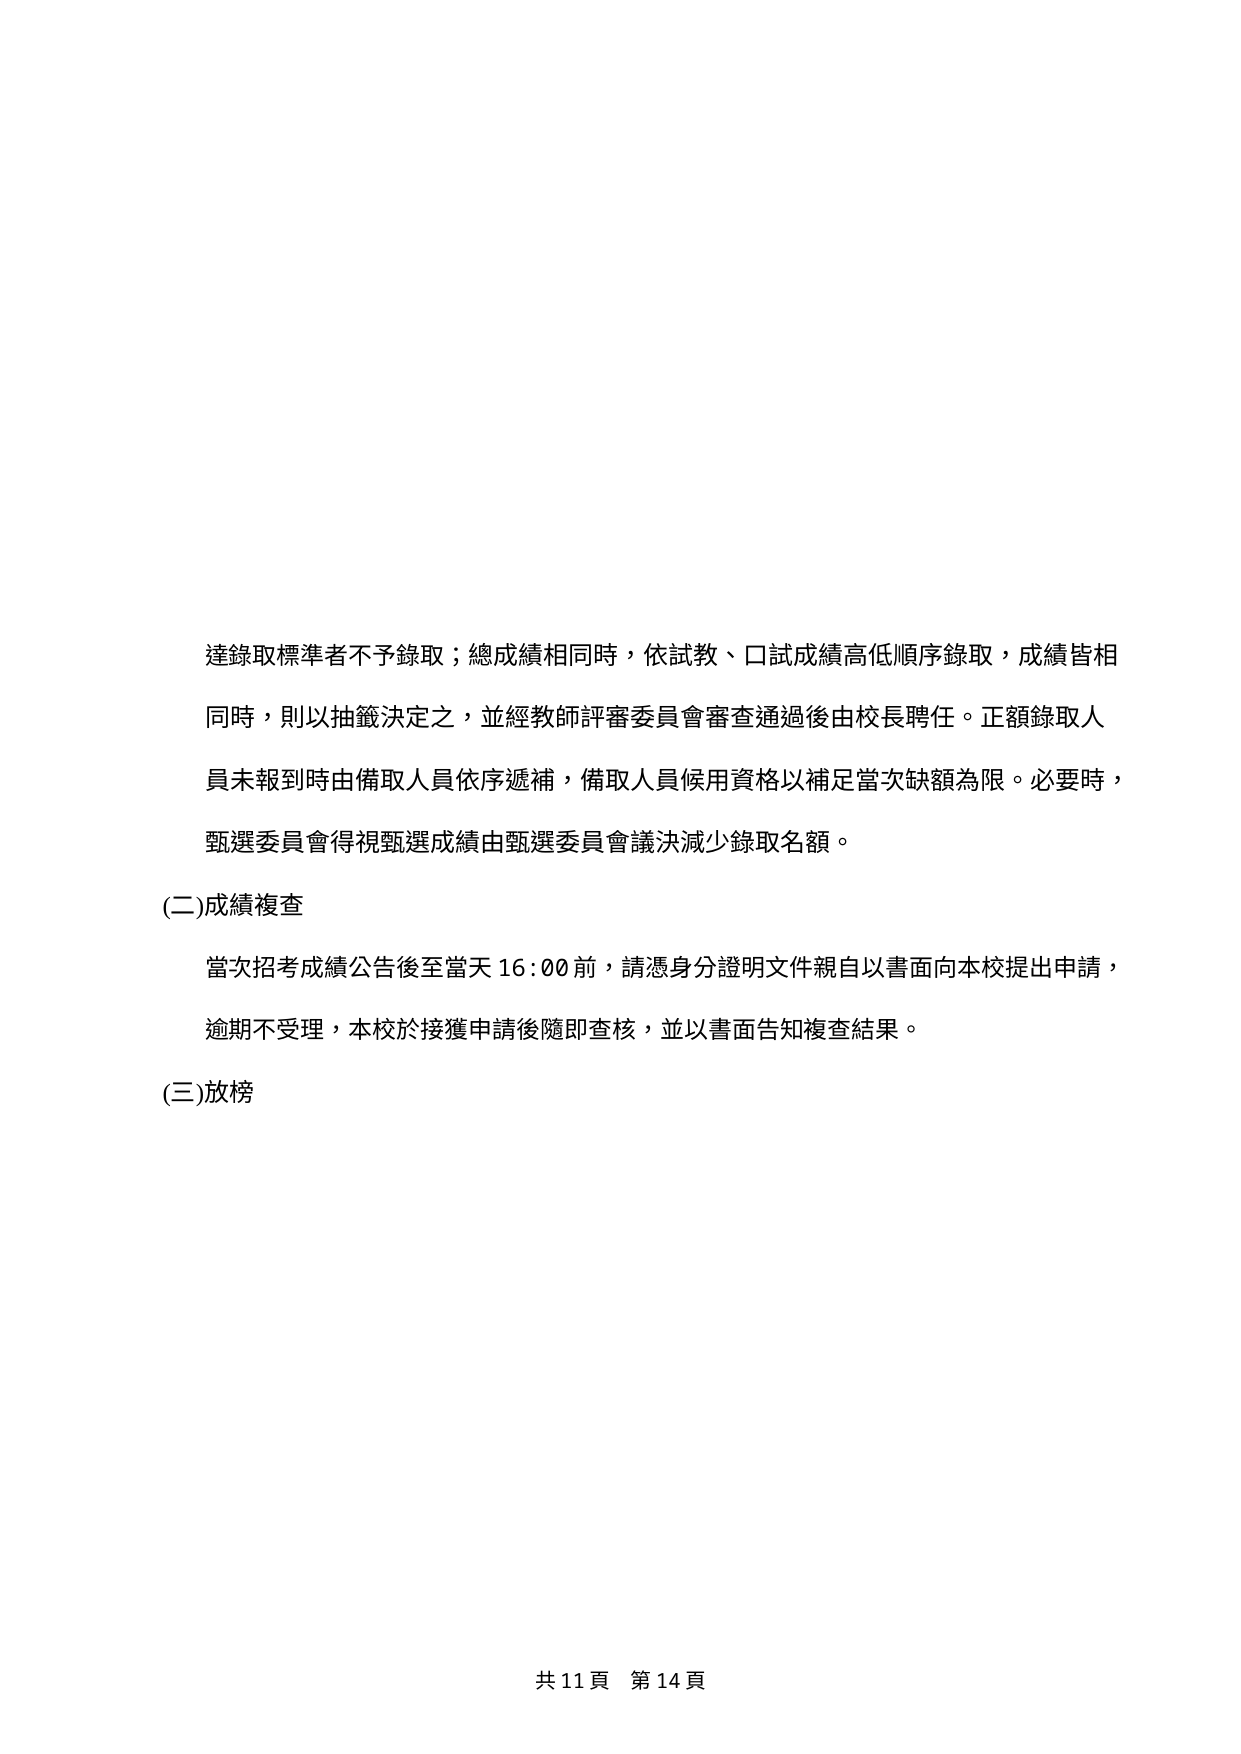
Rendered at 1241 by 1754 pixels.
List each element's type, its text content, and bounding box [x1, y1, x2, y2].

text (三)放榜 [112, 1049, 1128, 1112]
text 達錄取標準者不予錄取；總成績相同時，依試教、口試成績高低順序錄取，成績皆相同時，則以抽籤決定之，並經教師評審委員會審查通過後由校長聘任。正額錄取人員未報到時由備取人員依序遞補，備取人員候用資格以補足當次缺額為限。必要時，甄選委員會得視甄選成績由甄選委員會議決減少錄取名額。 [205, 612, 1128, 862]
text 當次招考成績公告後至當天16:00前，請憑身分證明文件親自以書面向本校提出申請，逾期不受理，本校於接獲申請後隨即查核，並以書面告知複查結果。 [205, 924, 1128, 1049]
text (二)成績複查 [112, 862, 1128, 924]
